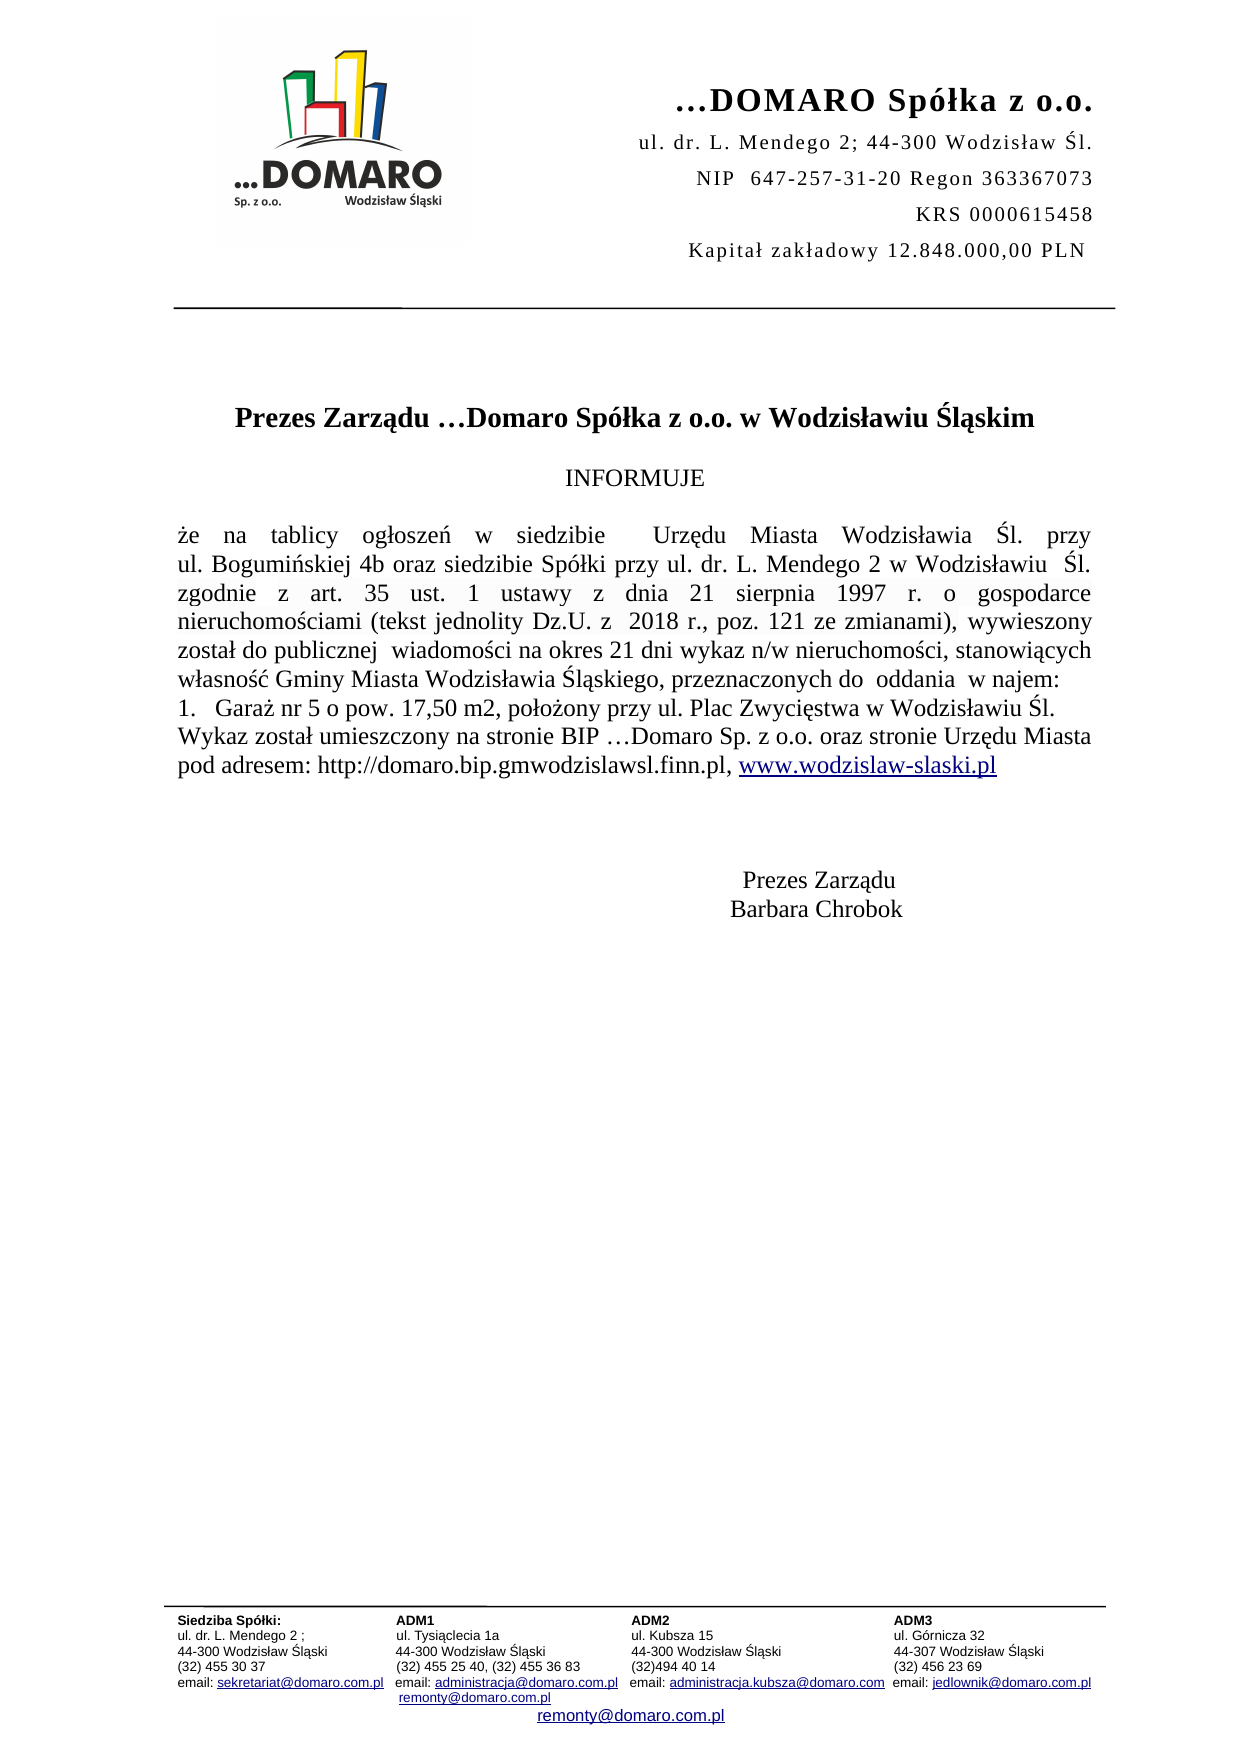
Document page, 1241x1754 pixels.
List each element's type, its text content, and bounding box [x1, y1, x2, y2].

text Wykaz został umieszczony na stronie BIP …Domaro Sp. z o.o. oraz stronie Urzędu Miasta pod adresem: http://domaro.bip.gmwodzislawsl.finn.pl, www.wodzislaw-slaski.pl [177, 721, 1092, 779]
text [177, 80, 214, 118]
text Prezes Zarządu …Domaro Spółka z o.o. w Wodzisławiu Śląskim [177, 400, 1092, 434]
text KRS 0000615458 [471, 202, 1092, 226]
text Kapitał zakładowy 12.848.000,00 PLN [177, 238, 1092, 262]
text [177, 130, 214, 154]
text ul. dr. L. Mendego 2; 44-300 Wodzisław Śl. [471, 130, 1092, 154]
text …DOMARO Spółka z o.o. [471, 80, 1092, 118]
text że na tablicy ogłoszeń w siedzibie Urzędu Miasta Wodzisławia Śl. przy ul. Bogumińskiej 4b oraz siedzibie Spółki przy ul. dr. L. Mendego 2 w Wodzisławiu Śl. zgodnie z art. 35 ust. 1 ustawy z dnia 21 sierpnia 1997 r. o gospodarce nieruchomościami (tekst jednolity Dz.U. z 2018 r., poz. 121 ze zmianami), wywieszony został do publicznej wiadomości na okres 21 dni wykaz n/w nieruchomości, stanowiących własność Gminy Miasta Wodzisławia Śląskiego, przeznaczonych do oddania w najem: [177, 520, 1092, 693]
text Barbara Chrobok [177, 894, 1092, 923]
text NIP 647-257-31-20 Regon 363367073 [471, 166, 1092, 190]
text [177, 202, 214, 226]
text INFORMUJE [177, 463, 1092, 491]
text [177, 166, 214, 190]
list Garaż nr 5 o pow. 17,50 m2, położony przy ul. Plac Zwycięstwa w Wodzisławiu Śl. [177, 693, 1092, 721]
text Prezes Zarządu [177, 865, 1092, 894]
